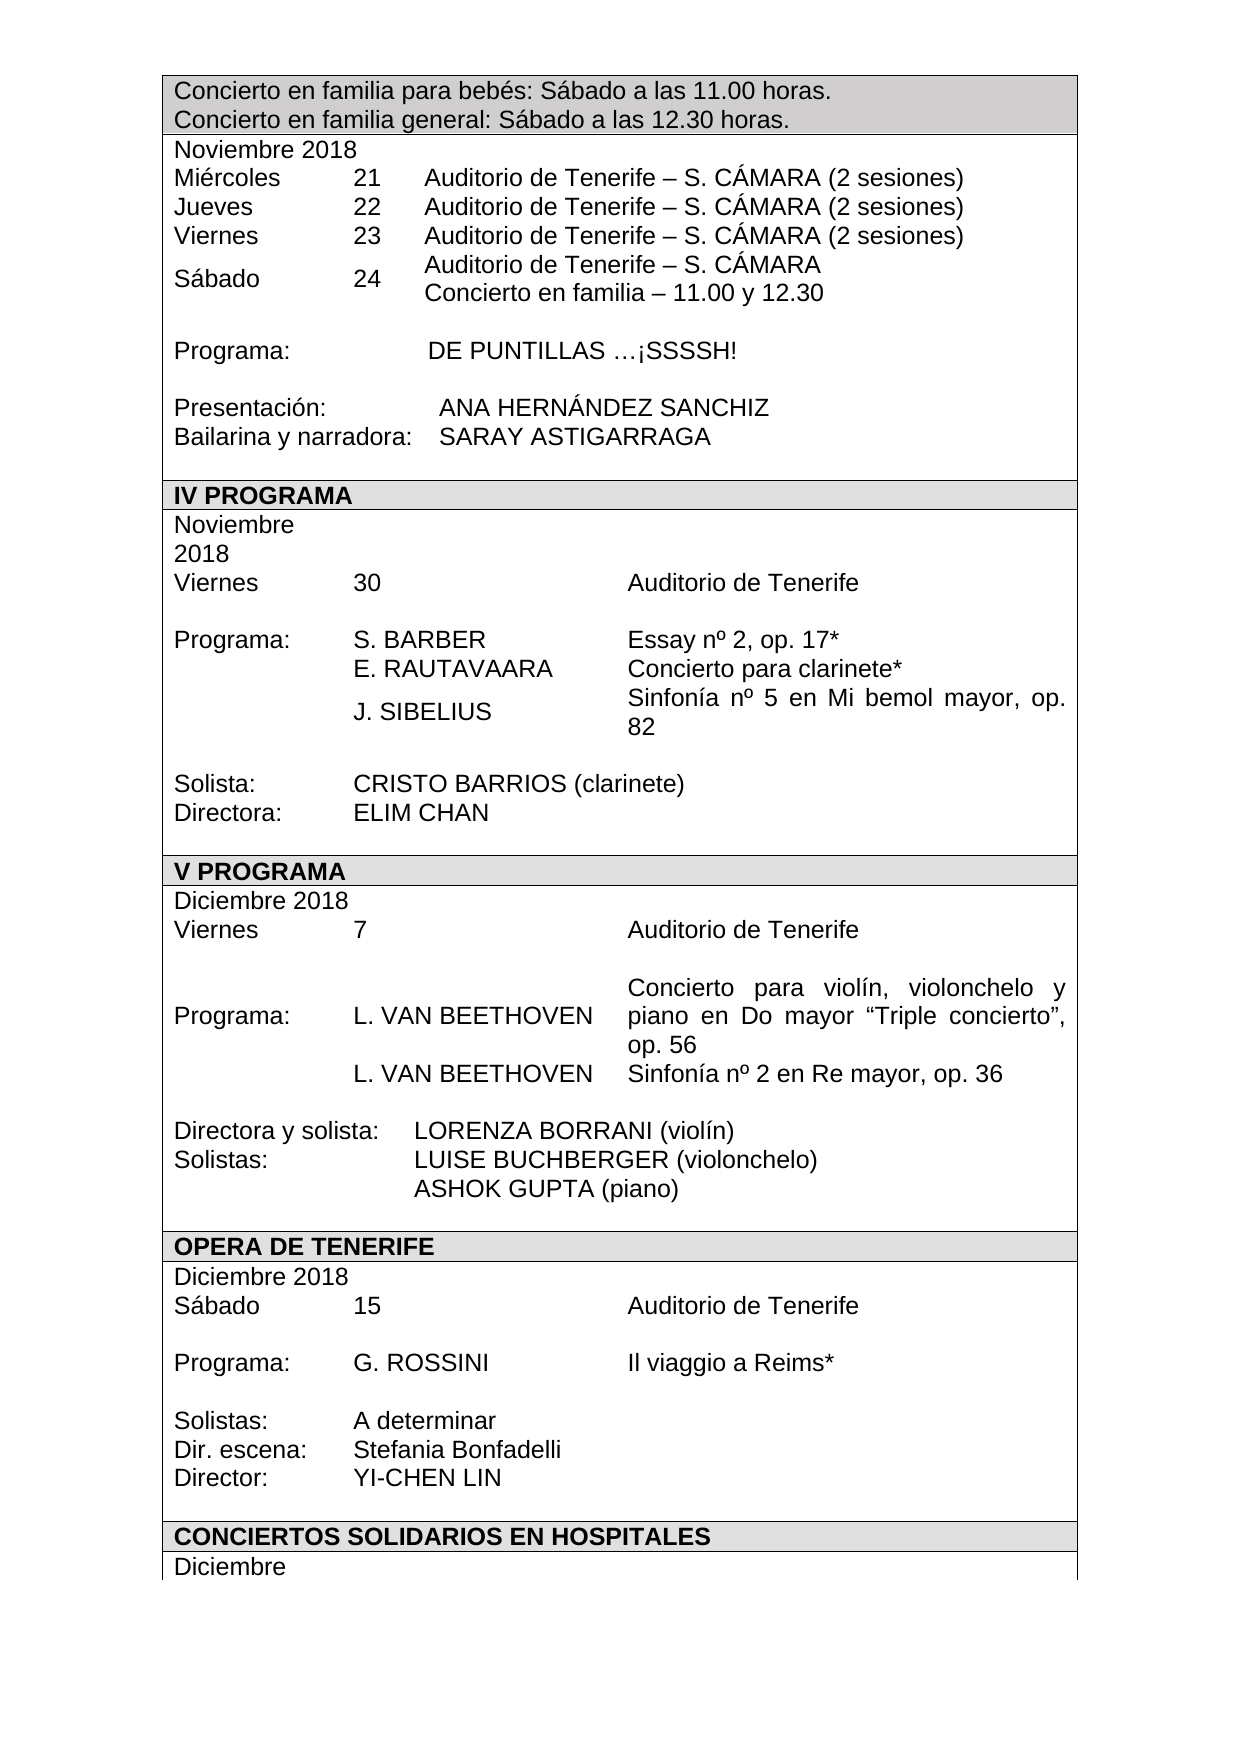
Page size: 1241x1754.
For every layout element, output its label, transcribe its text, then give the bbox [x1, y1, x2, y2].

table_cell [616, 944, 1077, 972]
table_cell [163, 1320, 342, 1348]
table_cell Solistas: [163, 1145, 403, 1174]
table_cell [163, 1492, 342, 1521]
table_cell Auditorio de Tenerife – S. CÁMARA (2 sesiones) [413, 163, 1077, 192]
table_cell ASHOK GUPTA (piano) [403, 1174, 824, 1202]
table_cell 30 [342, 568, 616, 597]
table_cell [824, 135, 1077, 163]
table_cell [342, 510, 824, 568]
table_cell [163, 365, 403, 393]
table_cell [163, 683, 342, 740]
table_cell [824, 1116, 1077, 1145]
table_cell Viernes [163, 568, 342, 597]
table_cell LUISE BUCHBERGER (violonchelo) [403, 1145, 1077, 1174]
table_cell CRISTO BARRIOS (clarinete) [342, 769, 824, 798]
table_cell Solista: [163, 769, 342, 798]
table_cell LORENZA BORRANI (violín) [403, 1116, 824, 1145]
table_cell Auditorio de Tenerife – S. CÁMARA (2 sesiones) [413, 221, 1077, 249]
table_cell Auditorio de Tenerife – S. CÁMARA Concierto en familia – 11.00 y 12.30 [413, 250, 1077, 307]
table_cell 7 [342, 915, 616, 944]
table_cell [342, 1377, 616, 1406]
table_cell A determinar [342, 1406, 824, 1434]
table_cell SARAY ASTIGARRAGA [428, 422, 867, 451]
table_cell [824, 1174, 1077, 1202]
table_cell [163, 827, 342, 855]
table_cell [163, 1377, 342, 1406]
table_cell [824, 827, 1077, 855]
table_cell V PROGRAMA [163, 856, 1077, 885]
table_cell Auditorio de Tenerife – S. CÁMARA (2 sesiones) [413, 192, 1077, 221]
table_cell Concierto para clarinete* [616, 654, 1077, 683]
table_cell [163, 1174, 403, 1202]
table_cell ELIM CHAN [342, 798, 824, 827]
table_cell Essay nº 2, op. 17* [616, 625, 1077, 654]
table_cell Noviembre 2018 [163, 510, 342, 568]
table_cell [824, 365, 1077, 393]
table_cell DE PUNTILLAS …¡SSSSH! [428, 336, 1077, 364]
table_cell Presentación: [163, 393, 428, 422]
table_cell [163, 1088, 342, 1116]
table_cell [616, 1320, 1077, 1348]
table_cell Miércoles [163, 163, 342, 192]
table_cell 23 [342, 221, 413, 249]
table_cell Il viaggio a Reims* [616, 1348, 1077, 1377]
table_cell Diciembre 2018 [163, 886, 824, 915]
table_cell Sinfonía nº 2 en Re mayor, op. 36 [616, 1059, 1077, 1087]
table_cell YI-CHEN LIN [342, 1463, 824, 1492]
table_cell J. SIBELIUS [342, 683, 616, 740]
table_cell Auditorio de Tenerife [616, 568, 1077, 597]
table_cell [824, 307, 1077, 336]
table_cell Directora y solista: [163, 1116, 403, 1145]
table_cell Diciembre [163, 1552, 342, 1580]
table_cell [824, 886, 1077, 915]
table_cell Viernes [163, 221, 342, 249]
table_cell Auditorio de Tenerife [616, 1291, 1077, 1319]
table_cell Programa: [163, 1348, 342, 1377]
table_cell [342, 1203, 824, 1231]
table_cell [824, 1435, 1077, 1463]
table_cell [824, 510, 1077, 568]
table_cell Concierto para violín, violonchelo y piano en Do mayor “Triple concierto”, op. 56 [616, 973, 1077, 1059]
table_cell [342, 827, 824, 855]
table_cell [824, 1406, 1077, 1434]
table_cell Programa: [163, 625, 342, 654]
table_cell [342, 1320, 616, 1348]
table_cell G. ROSSINI [342, 1348, 616, 1377]
table_cell L. VAN BEETHOVEN [342, 1059, 616, 1087]
table_cell [824, 1552, 1077, 1580]
table_cell Stefania Bonfadelli [342, 1435, 824, 1463]
table_cell CONCIERTOS SOLIDARIOS EN HOSPITALES [163, 1522, 1077, 1551]
table_cell [824, 1088, 1077, 1116]
table_cell Bailarina y narradora: [163, 422, 428, 451]
table_cell [824, 798, 1077, 827]
table_cell [824, 1262, 1077, 1291]
table_cell [342, 740, 824, 769]
table_cell S. BARBER [342, 625, 616, 654]
table_cell [616, 1377, 1077, 1406]
table_cell E. RAUTAVAARA [342, 654, 616, 683]
table_cell [163, 307, 342, 336]
table_cell [867, 422, 1077, 451]
table_cell [342, 1492, 824, 1521]
table_cell [867, 393, 1077, 422]
table_cell Director: [163, 1463, 342, 1492]
table_cell [163, 944, 342, 972]
table_cell [163, 451, 403, 479]
table_cell [163, 740, 342, 769]
table_cell 21 [342, 163, 413, 192]
table_cell Sábado [163, 1291, 342, 1319]
table_cell Directora: [163, 798, 342, 827]
table_cell [342, 307, 824, 336]
table_cell L. VAN BEETHOVEN [342, 973, 616, 1059]
table_cell [403, 451, 824, 479]
table_cell [824, 1492, 1077, 1521]
table_cell [824, 1203, 1077, 1231]
table_cell 15 [342, 1291, 616, 1319]
table_cell [163, 597, 342, 625]
table_cell OPERA DE TENERIFE [163, 1232, 1077, 1261]
table_cell Sábado [163, 250, 342, 307]
table_cell Dir. escena: [163, 1435, 342, 1463]
table_cell Concierto en familia para bebés: Sábado a las 11.00 horas. Concierto en familia general: Sábado a las 12.30 horas. [163, 76, 1077, 133]
table_cell [342, 944, 616, 972]
table_cell [616, 597, 1077, 625]
table_cell 22 [342, 192, 413, 221]
table_cell [342, 1088, 824, 1116]
table_cell Viernes [163, 915, 342, 944]
table_cell [342, 597, 616, 625]
table_cell [163, 1203, 342, 1231]
table_cell Sinfonía nº 5 en Mi bemol mayor, op. 82 [616, 683, 1077, 740]
table_cell Programa: [163, 336, 428, 364]
table_cell [163, 1059, 342, 1087]
table_cell [163, 654, 342, 683]
table_cell Jueves [163, 192, 342, 221]
table_cell [403, 365, 824, 393]
table_cell Auditorio de Tenerife [616, 915, 1077, 944]
table_cell Solistas: [163, 1406, 342, 1434]
table_cell Diciembre 2018 [163, 1262, 824, 1291]
table_cell [824, 1463, 1077, 1492]
table_cell [342, 1552, 824, 1580]
table_cell [824, 769, 1077, 798]
table_cell [824, 740, 1077, 769]
table_cell [824, 451, 1077, 479]
table_cell 24 [342, 250, 413, 307]
table_cell Noviembre 2018 [163, 135, 824, 163]
table_cell Programa: [163, 973, 342, 1059]
table_cell IV PROGRAMA [163, 481, 1077, 509]
table_cell ANA HERNÁNDEZ SANCHIZ [428, 393, 867, 422]
